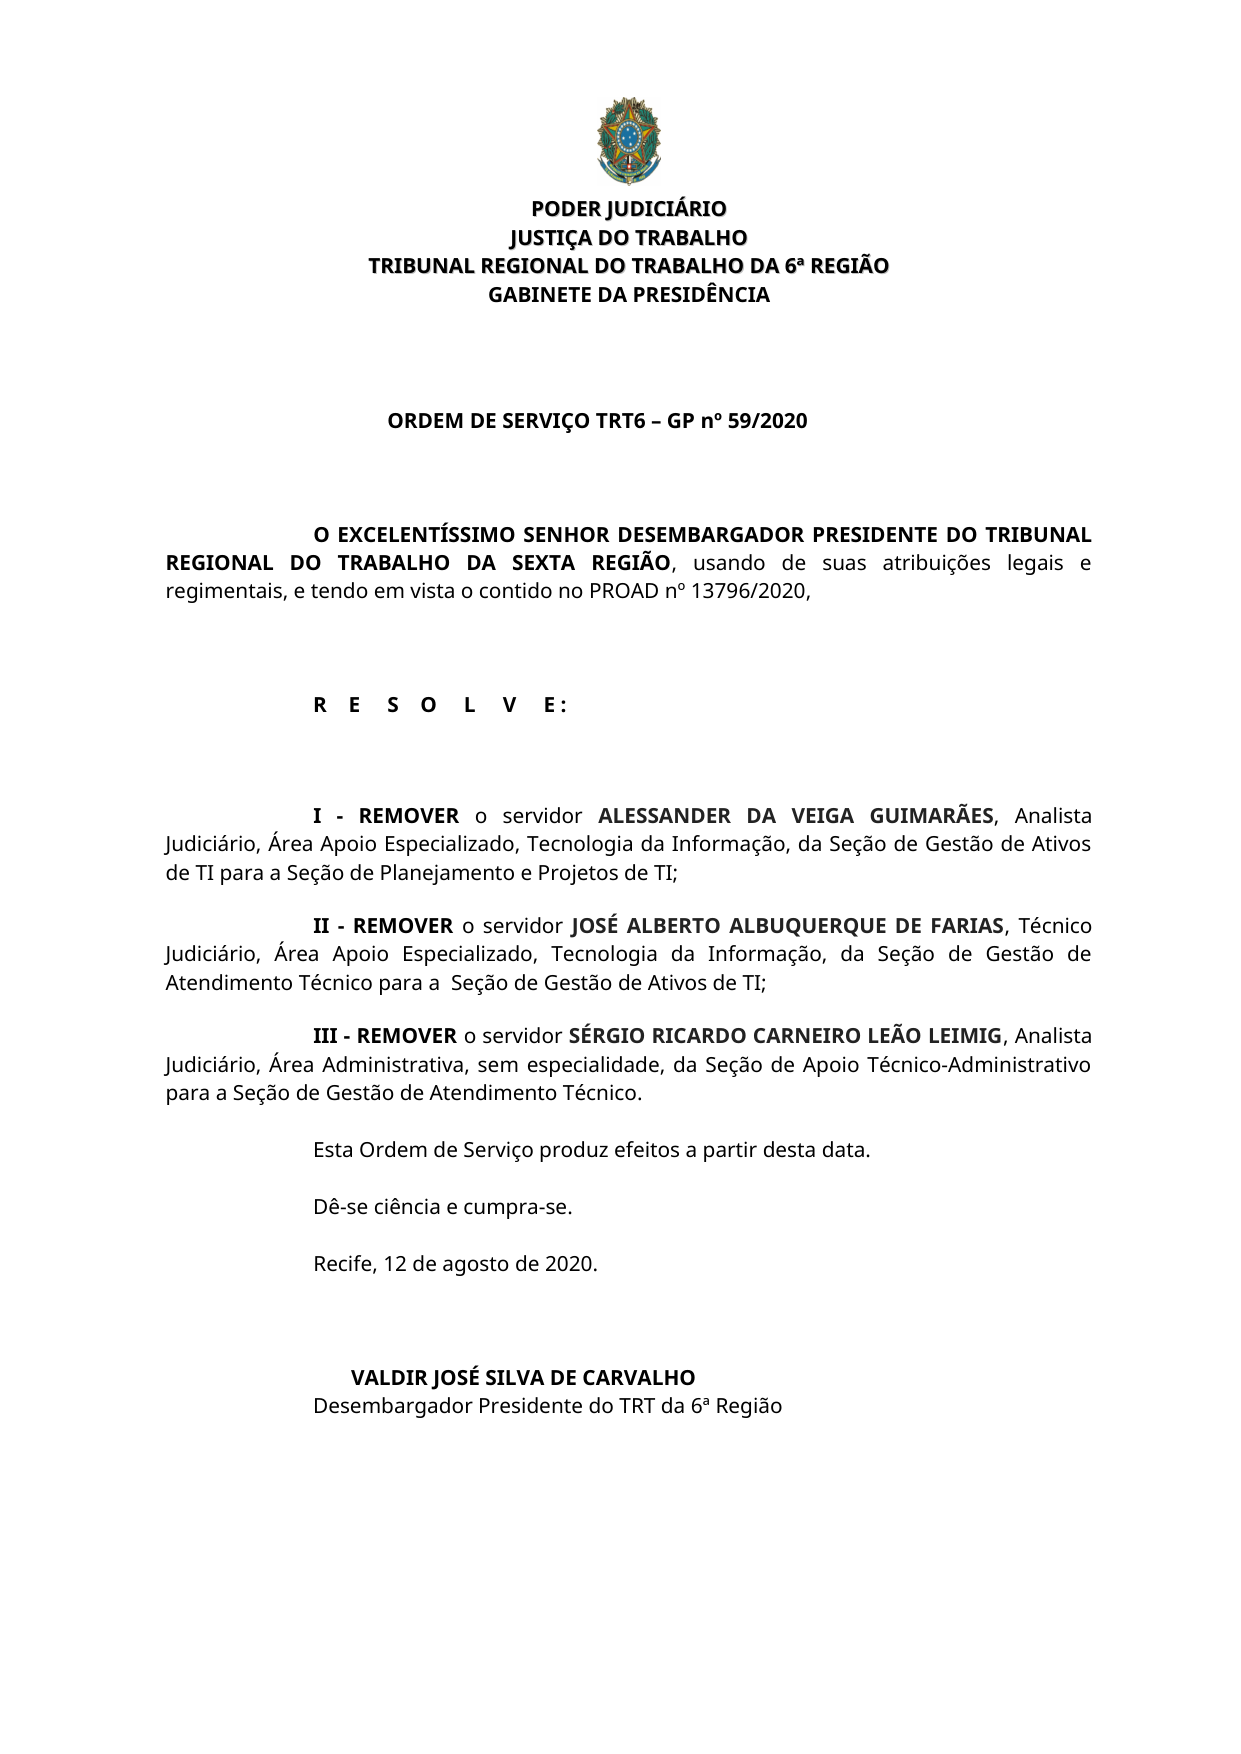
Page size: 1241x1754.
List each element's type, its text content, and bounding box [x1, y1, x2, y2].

text Esta Ordem de Serviço produz efeitos a partir desta data. [165, 1135, 1090, 1163]
picture [597, 97, 661, 186]
text Dê-se ciência e cumpra-se. [239, 1192, 1090, 1220]
text O EXCELENTÍSSIMO SENHOR DESEMBARGADOR PRESIDENTE DO TRIBUNAL REGIONAL DO TRABALHO DA SEXTA REGIÃO, usando de suas atribuições legais e regimentais, e tendo em vista o contido no PROAD nº 13796/2020, [165, 520, 1092, 605]
text Desembargador Presidente do TRT da 6ª Região [239, 1391, 1093, 1419]
text Recife, 12 de agosto de 2020. [165, 1249, 1090, 1277]
text II - REMOVER o servidor JOSÉ ALBERTO ALBUQUERQUE DE FARIAS, Técnico Judiciário, Área Apoio Especializado, Tecnologia da Informação, da Seção de Gestão de Atendimento Técnico para a Seção de Gestão de Ativos de TI; [165, 911, 1092, 996]
text R E S O L V E : [165, 690, 1092, 719]
text PODER JUDICIÁRIO [165, 194, 1092, 223]
text GABINETE DA PRESIDÊNCIA [165, 280, 1092, 308]
text III - REMOVER o servidor SÉRGIO RICARDO CARNEIRO LEÃO LEIMIG, Analista Judiciário, Área Administrativa, sem especialidade, da Seção de Apoio Técnico-Administrativo para a Seção de Gestão de Atendimento Técnico. [165, 1021, 1092, 1107]
text VALDIR JOSÉ SILVA DE CARVALHO [165, 1363, 1093, 1391]
text I - REMOVER o servidor ALESSANDER DA VEIGA GUIMARÃES, Analista Judiciário, Área Apoio Especializado, Tecnologia da Informação, da Seção de Gestão de Ativos de TI para a Seção de Planejamento e Projetos de TI; [165, 801, 1092, 886]
text TRIBUNAL REGIONAL DO TRABALHO DA 6ª REGIÃO [165, 251, 1092, 280]
text JUSTIÇA DO TRABALHO [165, 223, 1092, 251]
subtitle ORDEM DE SERVIÇO TRT6 – GP nº 59/2020 [165, 406, 1092, 434]
